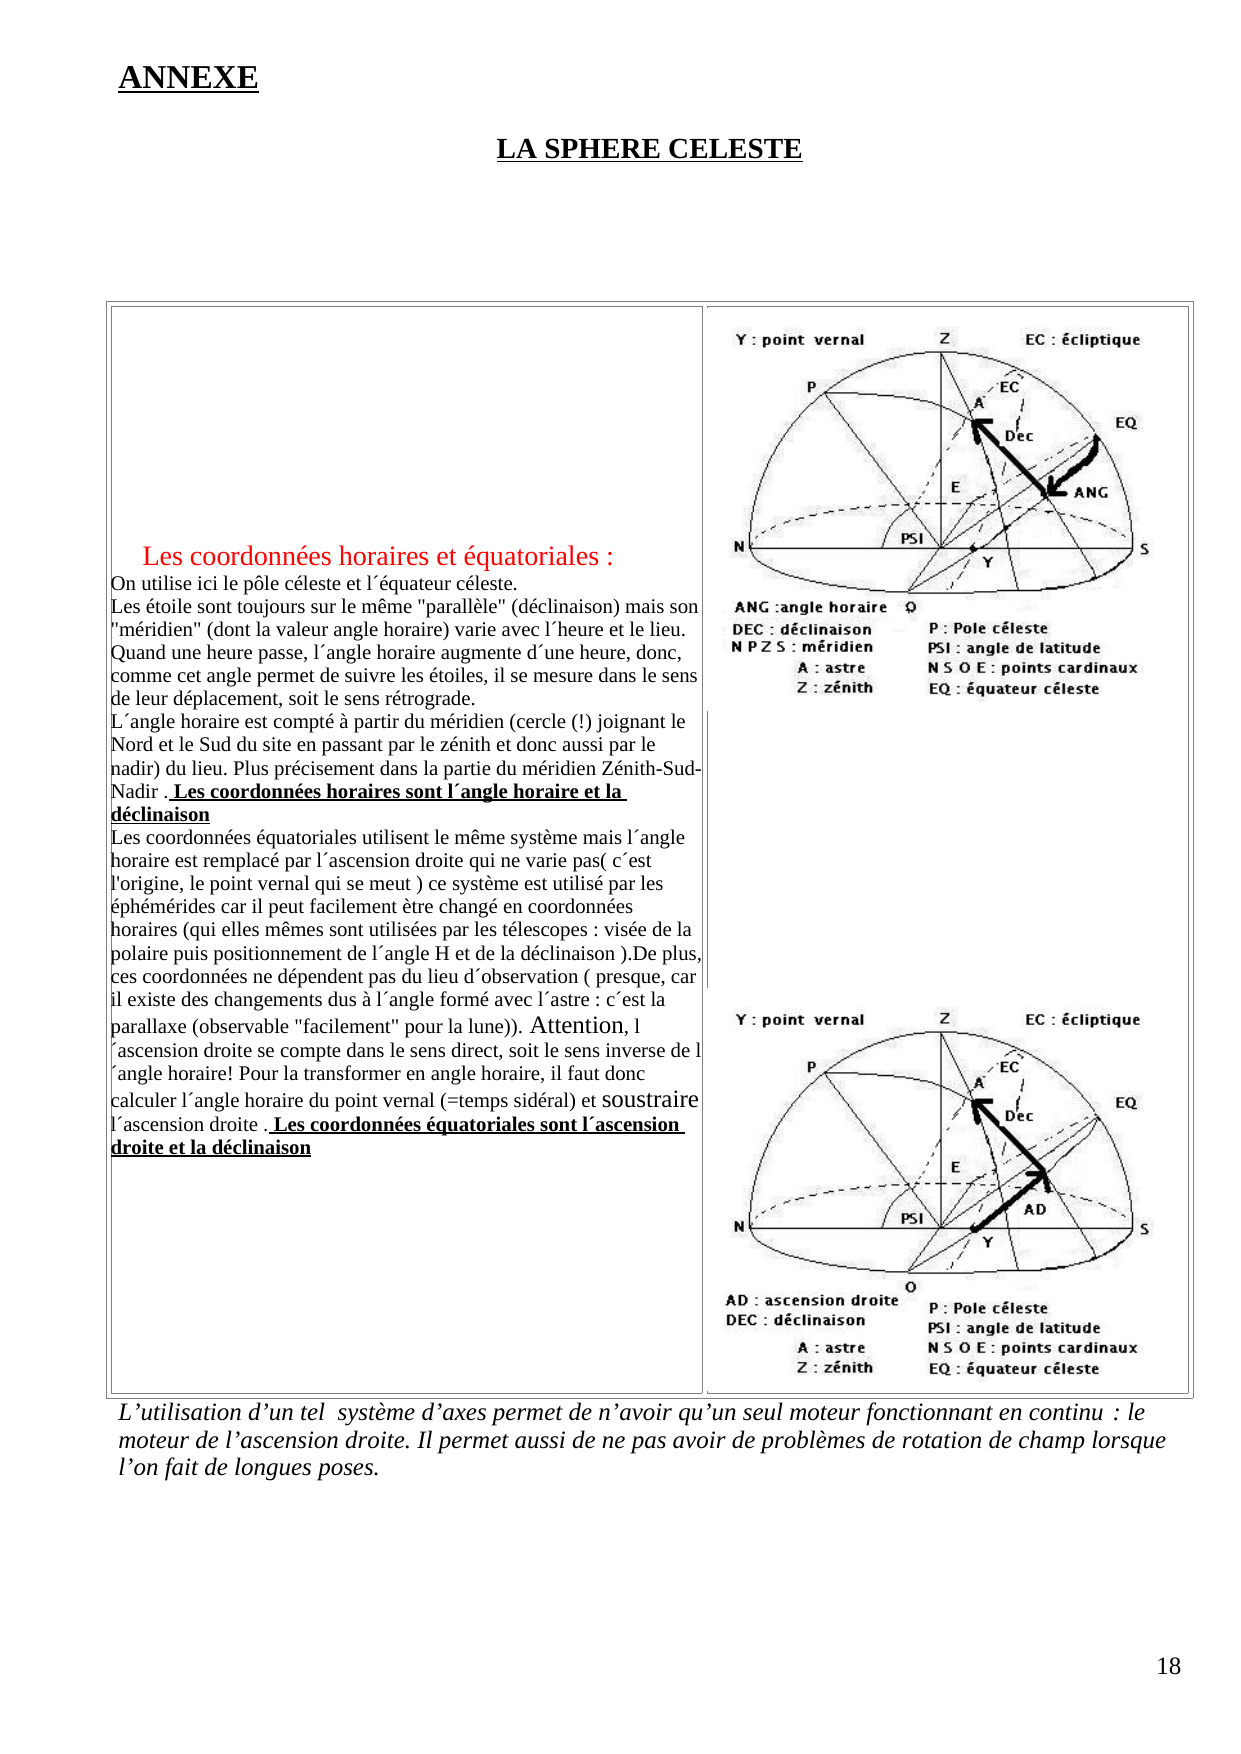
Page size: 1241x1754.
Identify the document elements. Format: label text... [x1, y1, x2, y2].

picture [722, 997, 1159, 1382]
text L’utilisation d’un tel système d’axes permet de n’avoir qu’un seul moteur fonctionnant en continu : le moteur de l’ascension droite. Il permet aussi de ne pas avoir de problèmes de rotation de champ lorsque l’on fait de longues poses. [118, 1399, 1181, 1481]
text ANNEXE [118, 59, 1181, 96]
picture [722, 317, 1159, 702]
text LA SPHERE CELESTE [118, 133, 1181, 165]
table_header [705, 302, 1191, 1393]
table_header  Les coordonnées horaires et équatoriales : On utilise ici le pôle céleste et l´équateur céleste. Les étoile sont toujours sur le même "parallèle" (déclinaison) mais son "méridien" (dont la valeur angle horaire) varie avec l´heure et le lieu. Quand une heure passe, l´angle horaire augmente d´une heure, donc, comme cet angle permet de suivre les étoiles, il se mesure dans le sens de leur déplacement, soit le sens rétrograde. L´angle horaire est compté à partir du méridien (cercle (!) joignant le Nord et le Sud du site en passant par le zénith et donc aussi par le nadir) du lieu. Plus précisement dans la partie du méridien Zénith-Sud-Nadir . Les coordonnées horaires sont l´angle horaire et la déclinaison Les coordonnées équatoriales utilisent le même système mais l´angle horaire est remplacé par l´ascension droite qui ne varie pas( c´est l'origine, le point vernal qui se meut ) ce système est utilisé par les éphémérides car il peut facilement ètre changé en coordonnées horaires (qui elles mêmes sont utilisées par les télescopes : visée de la polaire puis positionnement de l´angle H et de la déclinaison ).De plus, ces coordonnées ne dépendent pas du lieu d´observation ( presque, car il existe des changements dus à l´angle formé avec l´astre : c´est la parallaxe (observable "facilement" pour la lune)). Attention, l´ascension droite se compte dans le sens direct, soit le sens inverse de l´angle horaire! Pour la transformer en angle horaire, il faut donc calculer l´angle horaire du point vernal (=temps sidéral) et soustraire l´ascension droite . Les coordonnées équatoriales sont l´ascension droite et la déclinaison [109, 302, 704, 1393]
